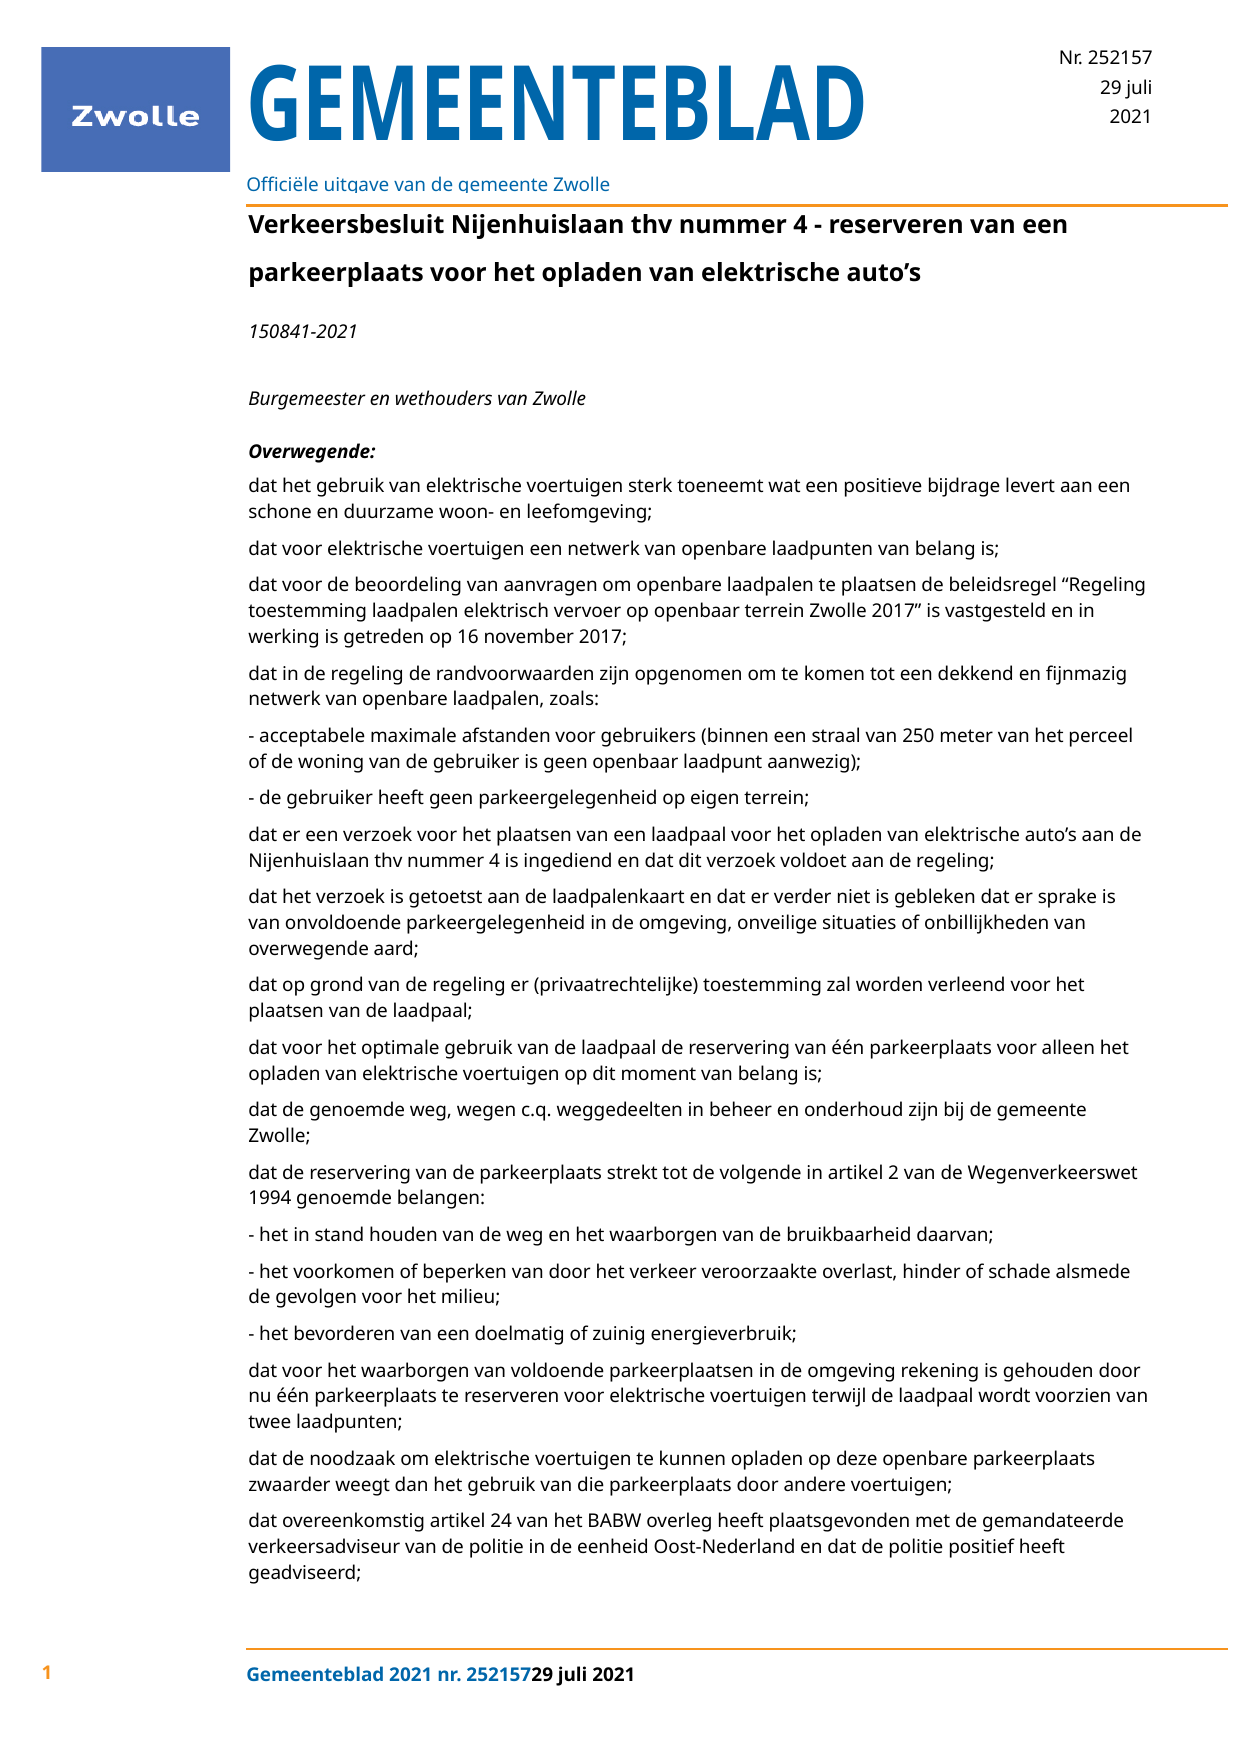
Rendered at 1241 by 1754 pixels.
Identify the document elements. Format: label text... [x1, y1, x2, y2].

text 150841-2021 [248, 318, 1152, 344]
text - acceptabele maximale afstanden voor gebruikers (binnen een straal van 250 meter van het perceel of de woning van de gebruiker is geen openbaar laadpunt aanwezig); [248, 722, 1152, 773]
text - de gebruiker heeft geen parkeergelegenheid op eigen terrein; [248, 784, 1152, 810]
text dat voor de beoordeling van aanvragen om openbare laadpalen te plaatsen de beleidsregel “Regeling toestemming laadpalen elektrisch vervoer op openbaar terrein Zwolle 2017” is vastgesteld en in werking is getreden op 16 november 2017; [248, 572, 1152, 649]
text dat de reservering van de parkeerplaats strekt tot de volgende in artikel 2 van de Wegenverkeerswet 1994 genoemde belangen: [248, 1159, 1152, 1210]
text dat voor elektrische voertuigen een netwerk van openbare laadpunten van belang is; [248, 535, 1152, 561]
text dat op grond van de regeling er (privaatrechtelijke) toestemming zal worden verleend voor het plaatsen van de laadpaal; [248, 972, 1152, 1023]
text dat in de regeling de randvoorwaarden zijn opgenomen om te komen tot een dekkend en fijnmazig netwerk van openbare laadpalen, zoals: [248, 660, 1152, 711]
text - het voorkomen of beperken van door het verkeer veroorzaakte overlast, hinder of schade alsmede de gevolgen voor het milieu; [248, 1258, 1152, 1309]
text dat de genoemde weg, wegen c.q. weggedeelten in beheer en onderhoud zijn bij de gemeente Zwolle; [248, 1096, 1152, 1148]
text - het in stand houden van de weg en het waarborgen van de bruikbaarheid daarvan; [248, 1221, 1152, 1247]
text dat het gebruik van elektrische voertuigen sterk toeneemt wat een positieve bijdrage levert aan een schone en duurzame woon- en leefomgeving; [248, 472, 1152, 524]
text dat voor het optimale gebruik van de laadpaal de reservering van één parkeerplaats voor alleen het opladen van elektrische voertuigen op dit moment van belang is; [248, 1034, 1152, 1086]
text dat voor het waarborgen van voldoende parkeerplaatsen in de omgeving rekening is gehouden door nu één parkeerplaats te reserveren voor elektrische voertuigen terwijl de laadpaal wordt voorzien van twee laadpunten; [248, 1357, 1152, 1434]
picture [41, 47, 231, 172]
text dat het verzoek is getoetst aan de laadpalenkaart en dat er verder niet is gebleken dat er sprake is van onvoldoende parkeergelegenheid in de omgeving, onveilige situaties of onbillijkheden van overwegende aard; [248, 883, 1152, 961]
text Overwegende: [248, 438, 1152, 464]
text dat er een verzoek voor het plaatsen van een laadpaal voor het opladen van elektrische auto’s aan de Nijenhuislaan thv nummer 4 is ingediend en dat dit verzoek voldoet aan de regeling; [248, 821, 1152, 873]
text Burgemeester en wethouders van Zwolle [248, 386, 1152, 411]
text Verkeersbesluit Nijenhuislaan thv nummer 4 - reserveren van een parkeerplaats voor het opladen van elektrische auto’s [248, 207, 1152, 288]
text - het bevorderen van een doelmatig of zuinig energieverbruik; [248, 1320, 1152, 1346]
text dat de noodzaak om elektrische voertuigen te kunnen opladen op deze openbare parkeerplaats zwaarder weegt dan het gebruik van die parkeerplaats door andere voertuigen; [248, 1445, 1152, 1497]
text dat overeenkomstig artikel 24 van het BABW overleg heeft plaatsgevonden met de gemandateerde verkeersadviseur van de politie in de eenheid Oost-Nederland en dat de politie positief heeft geadviseerd; [248, 1507, 1152, 1585]
